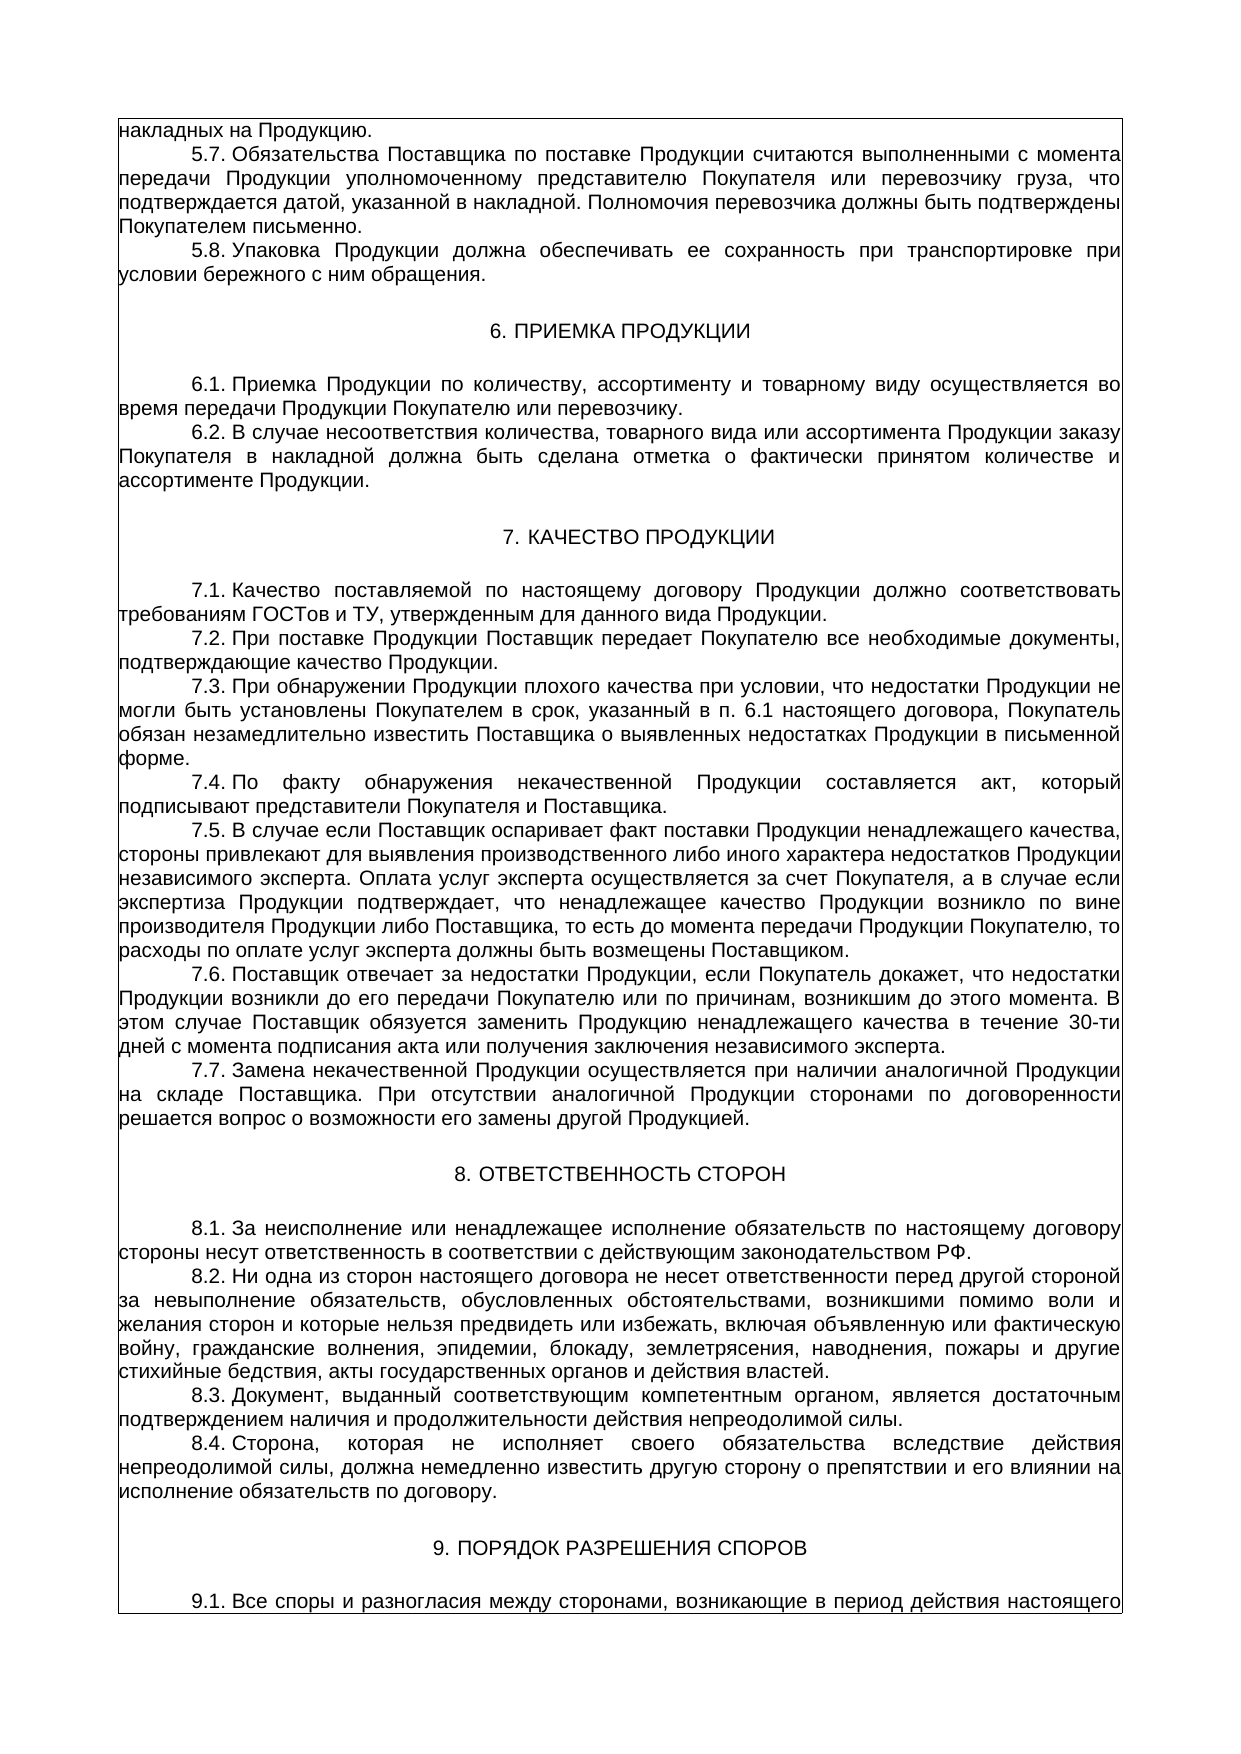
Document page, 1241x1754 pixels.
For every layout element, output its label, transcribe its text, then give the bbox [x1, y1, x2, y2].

table_header накладных на Продукцию. 5.7. Обязательства Поставщика по поставке Продукции считаются выполненными с момента передачи Продукции уполномоченному представителю Покупателя или перевозчику груза, что подтверждается датой, указанной в накладной. Полномочия перевозчика должны быть подтверждены Покупателем письменно. 5.8. Упаковка Продукции должна обеспечивать ее сохранность при транспортировке при условии бережного с ним обращения. 6. ПРИЕМКА ПРОДУКЦИИ 6.1. Приемка Продукции по количеству, ассортименту и товарному виду осуществляется во время передачи Продукции Покупателю или перевозчику. 6.2. В случае несоответствия количества, товарного вида или ассортимента Продукции заказу Покупателя в накладной должна быть сделана отметка о фактически принятом количестве и ассортименте Продукции. 7. КАЧЕСТВО ПРОДУКЦИИ 7.1. Качество поставляемой по настоящему договору Продукции должно соответствовать требованиям ГОСТов и ТУ, утвержденным для данного вида Продукции. 7.2. При поставке Продукции Поставщик передает Покупателю все необходимые документы, подтверждающие качество Продукции. 7.3. При обнаружении Продукции плохого качества при условии, что недостатки Продукции не могли быть установлены Покупателем в срок, указанный в п. 6.1 настоящего договора, Покупатель обязан незамедлительно известить Поставщика о выявленных недостатках Продукции в письменной форме. 7.4. По факту обнаружения некачественной Продукции составляется акт, который подписывают представители Покупателя и Поставщика. 7.5. В случае если Поставщик оспаривает факт поставки Продукции ненадлежащего качества, стороны привлекают для выявления производственного либо иного характера недостатков Продукции независимого эксперта. Оплата услуг эксперта осуществляется за счет Покупателя, а в случае если экспертиза Продукции подтверждает, что ненадлежащее качество Продукции возникло по вине производителя Продукции либо Поставщика, то есть до момента передачи Продукции Покупателю, то расходы по оплате услуг эксперта должны быть возмещены Поставщиком. 7.6. Поставщик отвечает за недостатки Продукции, если Покупатель докажет, что недостатки Продукции возникли до его передачи Покупателю или по причинам, возникшим до этого момента. В этом случае Поставщик обязуется заменить Продукцию ненадлежащего качества в течение 30-ти дней с момента подписания акта или получения заключения независимого эксперта. 7.7. Замена некачественной Продукции осуществляется при наличии аналогичной Продукции на складе Поставщика. При отсутствии аналогичной Продукции сторонами по договоренности решается вопрос о возможности его замены другой Продукцией. 8. ОТВЕТСТВЕННОСТЬ СТОРОН 8.1. За неисполнение или ненадлежащее исполнение обязательств по настоящему договору стороны несут ответственность в соответствии с действующим законодательством РФ. 8.2. Ни одна из сторон настоящего договора не несет ответственности перед другой стороной за невыполнение обязательств, обусловленных обстоятельствами, возникшими помимо воли и желания сторон и которые нельзя предвидеть или избежать, включая объявленную или фактическую войну, гражданские волнения, эпидемии, блокаду, землетрясения, наводнения, пожары и другие стихийные бедствия, акты государственных органов и действия властей. 8.3. Документ, выданный соответствующим компетентным органом, является достаточным подтверждением наличия и продолжительности действия непреодолимой силы. 8.4. Сторона, которая не исполняет своего обязательства вследствие действия непреодолимой силы, должна немедленно известить другую сторону о препятствии и его влиянии на исполнение обязательств по договору. 9. ПОРЯДОК РАЗРЕШЕНИЯ СПОРОВ 9.1. Все споры и разногласия между сторонами, возникающие в период действия настоящего [119, 119, 1122, 1613]
